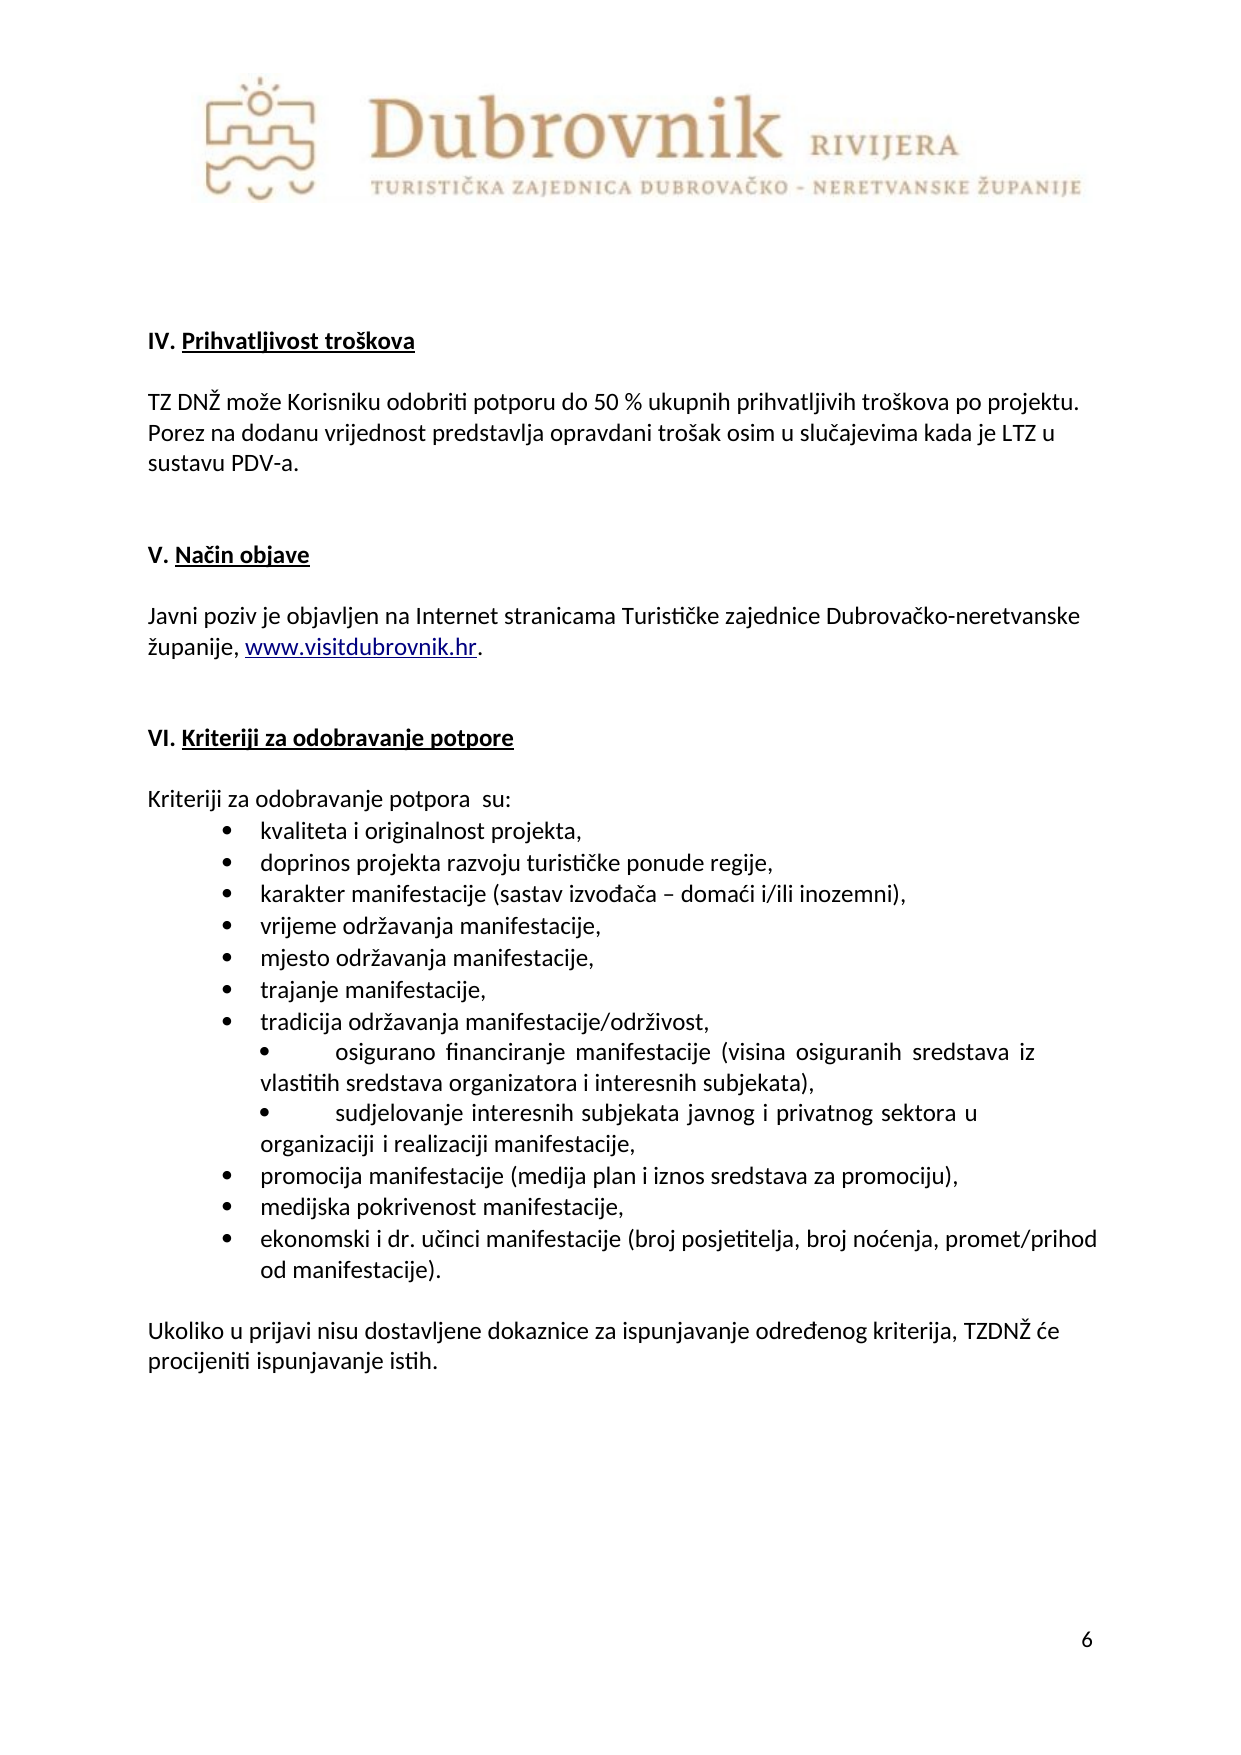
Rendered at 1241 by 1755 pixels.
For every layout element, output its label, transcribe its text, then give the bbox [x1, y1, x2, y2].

list promocija manifestacije (medija plan i iznos sredstava za promociju), [223, 1159, 1157, 1190]
text Ukoliko u prijavi nisu dostavljene dokaznice za ispunjavanje određenog kriterija, TZDNŽ će [148, 1315, 1157, 1345]
list Kriteriji za odobravanje potpore [148, 722, 1157, 753]
list karakter manifestacije (sastav izvođača – domaći i/ili inozemni), [223, 877, 1157, 909]
list Način objave [148, 539, 1157, 569]
text procijeniti ispunjavanje istih. [148, 1345, 1157, 1376]
list vrijeme održavanja manifestacije, [223, 909, 1157, 941]
list trajanje manifestacije, [223, 973, 1157, 1004]
text Javni poziv je objavljen na Internet stranicama Turističke zajednice Dubrovačko-neretvanske županije, www.visitdubrovnik.hr. [148, 600, 1083, 661]
text od manifestacije). [260, 1254, 1157, 1284]
list doprinos projekta razvoju turističke ponude regije, [223, 846, 1157, 877]
list Prihvatljivost troškova [148, 325, 1157, 356]
list sudjelovanje interesnih subjekata javnog i privatnog sektora u organizaciji i realizaciji manifestacije, [260, 1098, 1093, 1159]
list mjesto održavanja manifestacije, [223, 941, 1157, 973]
text TZ DNŽ može Korisniku odobriti potporu do 50 % ukupnih prihvatljivih troškova po projektu. Porez na dodanu vrijednost predstavlja opravdani trošak osim u slučajevima kada je LTZ u sustavu PDV-a. [148, 386, 1083, 478]
list tradicija održavanja manifestacije/održivost, [223, 1005, 1157, 1037]
text Kriteriji za odobravanje potpora su: [148, 783, 1157, 814]
list osigurano financiranje manifestacije (visina osiguranih sredstava iz vlastitih sredstava organizatora i interesnih subjekata), [260, 1037, 1093, 1098]
list medijska pokrivenost manifestacije, [223, 1190, 1157, 1222]
list ekonomski i dr. učinci manifestacije (broj posjetitelja, broj noćenja, promet/prihod [223, 1222, 1157, 1254]
list kvaliteta i originalnost projekta, [223, 814, 1157, 846]
